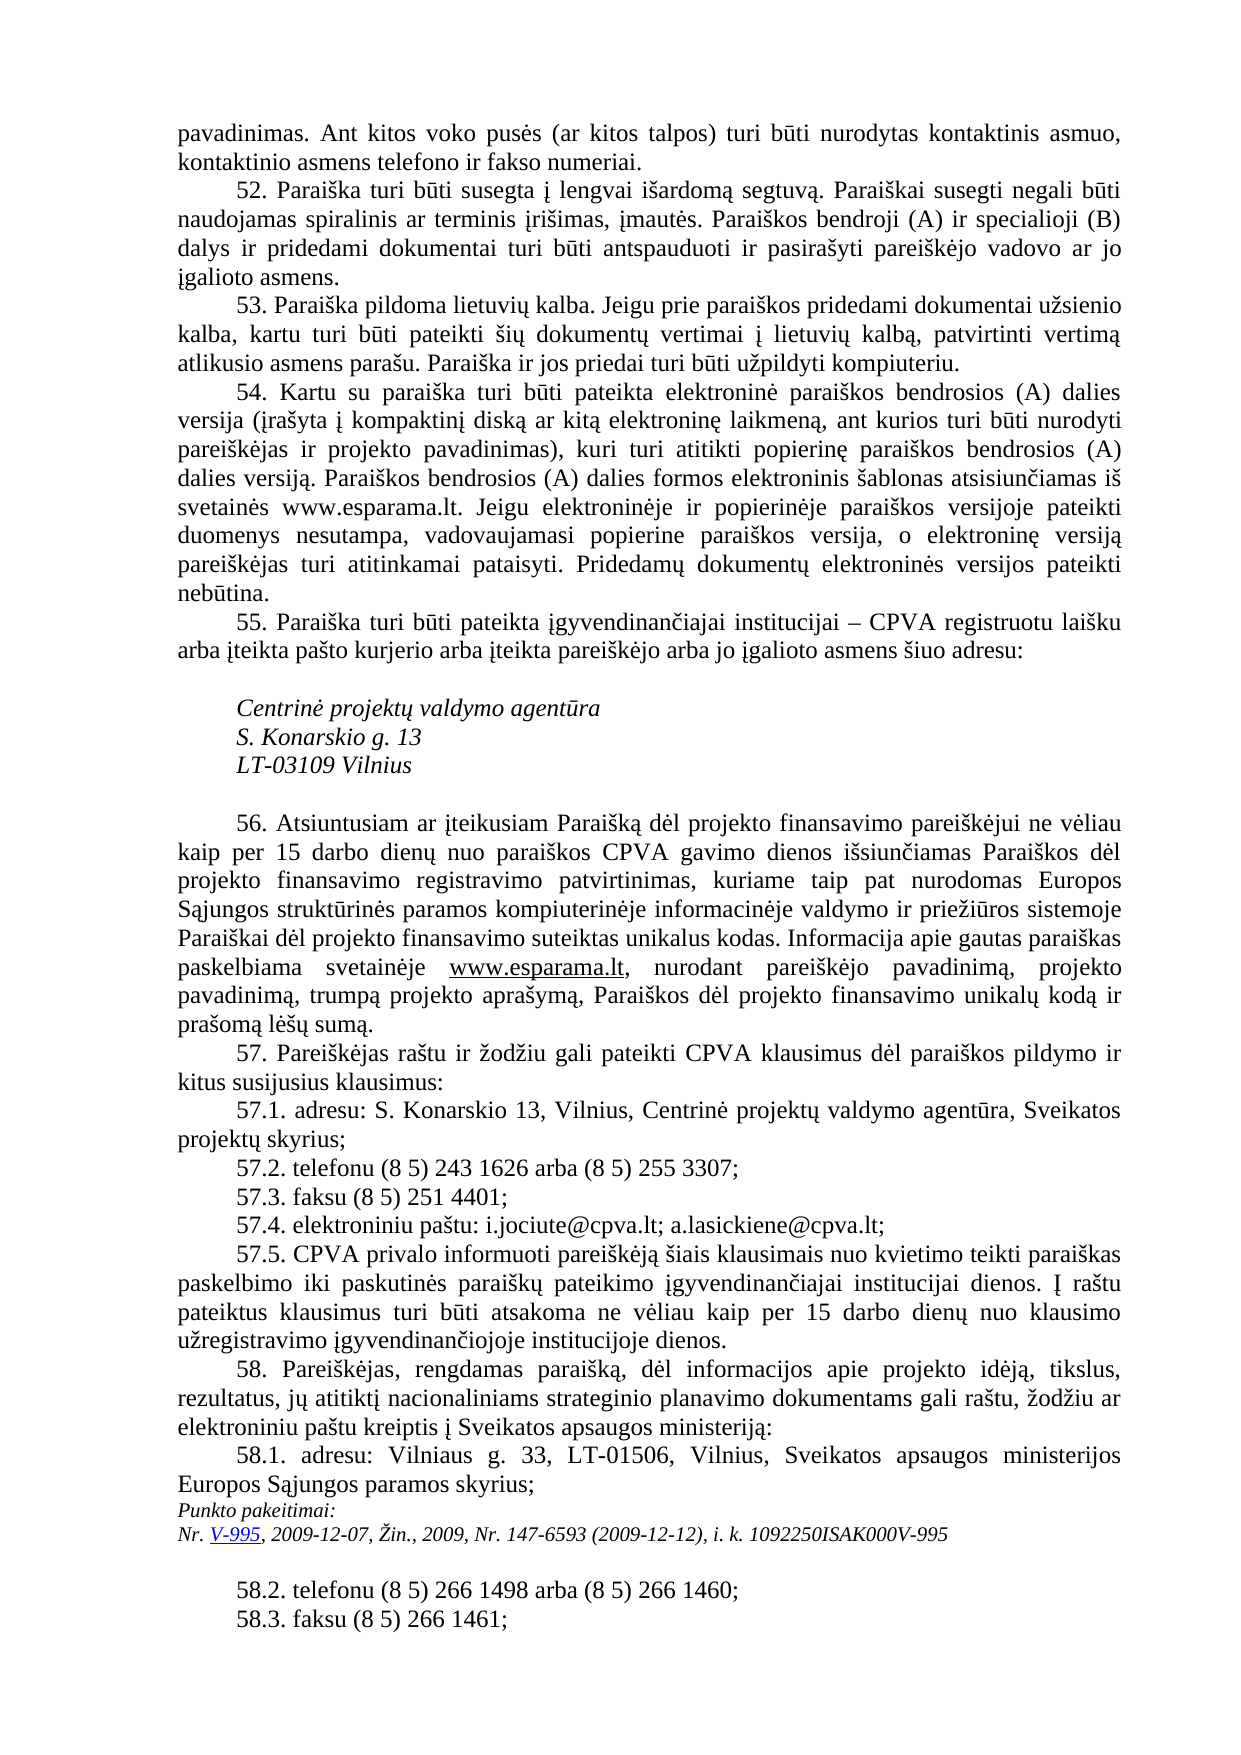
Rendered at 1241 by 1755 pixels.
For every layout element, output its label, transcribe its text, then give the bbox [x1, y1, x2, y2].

text Nr. V-995, 2009-12-07, Žin., 2009, Nr. 147-6593 (2009-12-12), i. k. 1092250ISAK000V-995 [177, 1522, 1122, 1546]
text 57.5. CPVA privalo informuoti pareiškėją šiais klausimais nuo kvietimo teikti paraiškas paskelbimo iki paskutinės paraiškų pateikimo įgyvendinančiajai institucijai dienos. Į raštu pateiktus klausimus turi būti atsakoma ne vėliau kaip per 15 darbo dienų nuo klausimo užregistravimo įgyvendinančiojoje institucijoje dienos. [177, 1239, 1122, 1354]
text S. Konarskio g. 13 [177, 722, 1122, 751]
text pavadinimas. Ant kitos voko pusės (ar kitos talpos) turi būti nurodytas kontaktinis asmuo, kontaktinio asmens telefono ir fakso numeriai. [177, 118, 1122, 176]
text 57.1. adresu: S. Konarskio 13, Vilnius, Centrinė projektų valdymo agentūra, Sveikatos projektų skyrius; [177, 1096, 1122, 1153]
text 58.1. adresu: Vilniaus g. 33, LT-01506, Vilnius, Sveikatos apsaugos ministerijos Europos Sąjungos paramos skyrius; [177, 1441, 1122, 1498]
text 58. Pareiškėjas, rengdamas paraišką, dėl informacijos apie projekto idėją, tikslus, rezultatus, jų atitiktį nacionaliniams strateginio planavimo dokumentams gali raštu, žodžiu ar elektroniniu paštu kreiptis į Sveikatos apsaugos ministeriją: [177, 1354, 1122, 1441]
text 56. Atsiuntusiam ar įteikusiam Paraišką dėl projekto finansavimo pareiškėjui ne vėliau kaip per 15 darbo dienų nuo paraiškos CPVA gavimo dienos išsiunčiamas Paraiškos dėl projekto finansavimo registravimo patvirtinimas, kuriame taip pat nurodomas Europos Sąjungos struktūrinės paramos kompiuterinėje informacinėje valdymo ir priežiūros sistemoje Paraiškai dėl projekto finansavimo suteiktas unikalus kodas. Informacija apie gautas paraiškas paskelbiama svetainėje www.esparama.lt, nurodant pareiškėjo pavadinimą, projekto pavadinimą, trumpą projekto aprašymą, Paraiškos dėl projekto finansavimo unikalų kodą ir prašomą lėšų sumą. [177, 808, 1122, 1038]
text 57.2. telefonu (8 5) 243 1626 arba (8 5) 255 3307; [177, 1153, 1122, 1182]
text 53. Paraiška pildoma lietuvių kalba. Jeigu prie paraiškos pridedami dokumentai užsienio kalba, kartu turi būti pateikti šių dokumentų vertimai į lietuvių kalbą, patvirtinti vertimą atlikusio asmens parašu. Paraiška ir jos priedai turi būti užpildyti kompiuteriu. [177, 291, 1122, 377]
text 57.4. elektroniniu paštu: i.jociute@cpva.lt; a.lasickiene@cpva.lt; [177, 1211, 1122, 1239]
text Centrinė projektų valdymo agentūra [177, 693, 1122, 722]
text 55. Paraiška turi būti pateikta įgyvendinančiajai institucijai – CPVA registruotu laišku arba įteikta pašto kurjerio arba įteikta pareiškėjo arba jo įgalioto asmens šiuo adresu: [177, 607, 1122, 664]
text 57.3. faksu (8 5) 251 4401; [177, 1182, 1122, 1211]
text LT-03109 Vilnius [177, 751, 1122, 779]
text 57. Pareiškėjas raštu ir žodžiu gali pateikti CPVA klausimus dėl paraiškos pildymo ir kitus susijusius klausimus: [177, 1038, 1122, 1096]
text Punkto pakeitimai: [177, 1498, 1122, 1522]
text 54. Kartu su paraiška turi būti pateikta elektroninė paraiškos bendrosios (A) dalies versija (įrašyta į kompaktinį diską ar kitą elektroninę laikmeną, ant kurios turi būti nurodyti pareiškėjas ir projekto pavadinimas), kuri turi atitikti popierinę paraiškos bendrosios (A) dalies versiją. Paraiškos bendrosios (A) dalies formos elektroninis šablonas atsisiunčiamas iš svetainės www.esparama.lt. Jeigu elektroninėje ir popierinėje paraiškos versijoje pateikti duomenys nesutampa, vadovaujamasi popierine paraiškos versija, o elektroninę versiją pareiškėjas turi atitinkamai pataisyti. Pridedamų dokumentų elektroninės versijos pateikti nebūtina. [177, 377, 1122, 607]
text 58.3. faksu (8 5) 266 1461; [177, 1604, 1122, 1632]
text 58.2. telefonu (8 5) 266 1498 arba (8 5) 266 1460; [177, 1575, 1122, 1604]
text 52. Paraiška turi būti susegta į lengvai išardomą segtuvą. Paraiškai susegti negali būti naudojamas spiralinis ar terminis įrišimas, įmautės. Paraiškos bendroji (A) ir specialioji (B) dalys ir pridedami dokumentai turi būti antspauduoti ir pasirašyti pareiškėjo vadovo ar jo įgalioto asmens. [177, 176, 1122, 291]
